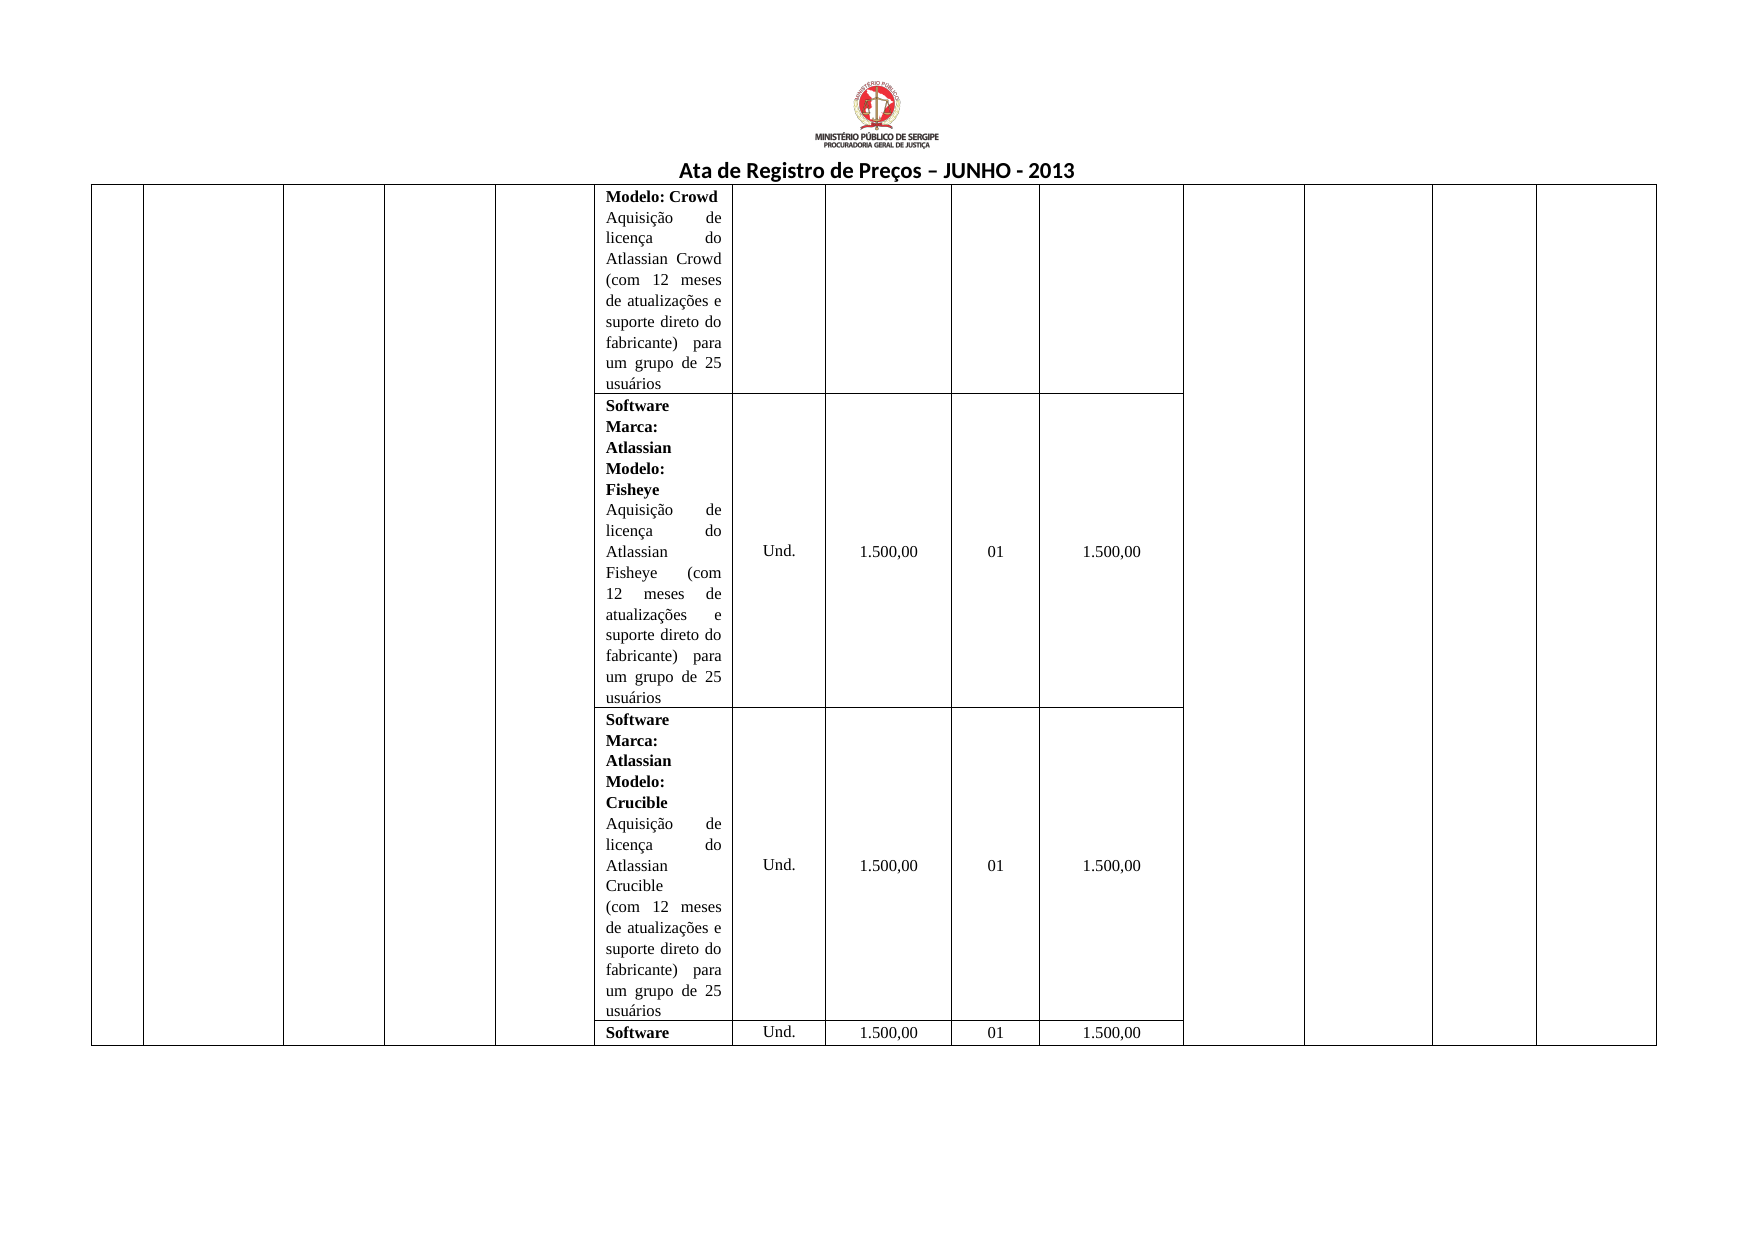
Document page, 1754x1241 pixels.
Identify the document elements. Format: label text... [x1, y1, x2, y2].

table_cell Modelo: Crowd Aquisição de licença do Atlassian Crowd (com 12 meses de atualizações e suporte direto do fabricante) para um grupo de 25 usuários [595, 185, 732, 393]
picture [815, 81, 939, 149]
table_cell 1.500,00 [826, 708, 951, 1020]
table_cell [284, 185, 384, 1045]
table_cell 1.500,00 [1040, 708, 1183, 1020]
table_cell [1184, 185, 1304, 1045]
table_cell [733, 185, 825, 393]
table_cell [1305, 185, 1432, 1045]
table_cell [385, 185, 495, 1045]
table_cell [1433, 185, 1536, 1045]
table_cell [1040, 185, 1183, 393]
table_cell [826, 185, 951, 393]
table_cell Software [595, 1021, 732, 1045]
table_cell 01 [952, 1021, 1039, 1045]
table_cell 01 [952, 394, 1039, 707]
table_cell [92, 185, 143, 1045]
table_cell [144, 185, 283, 1045]
table_cell 1.500,00 [826, 1021, 951, 1045]
table_cell [1537, 185, 1656, 1045]
table_cell 1.500,00 [1040, 1021, 1183, 1045]
table_cell 1.500,00 [1040, 394, 1183, 707]
table_cell 01 [952, 708, 1039, 1020]
table_cell 1.500,00 [826, 394, 951, 707]
table_cell Software Marca: Atlassian Modelo: Crucible Aquisição de licença do Atlassian Crucible (com 12 meses de atualizações e suporte direto do fabricante) para um grupo de 25 usuários [595, 708, 732, 1020]
table_cell [952, 185, 1039, 393]
table_cell Und. [733, 1021, 825, 1045]
table_cell Und. [733, 708, 825, 1020]
table_cell [496, 185, 594, 1045]
table_cell Und. [733, 394, 825, 707]
table_cell Software Marca: Atlassian Modelo: Fisheye Aquisição de licença do Atlassian Fisheye (com 12 meses de atualizações e suporte direto do fabricante) para um grupo de 25 usuários [595, 394, 732, 707]
